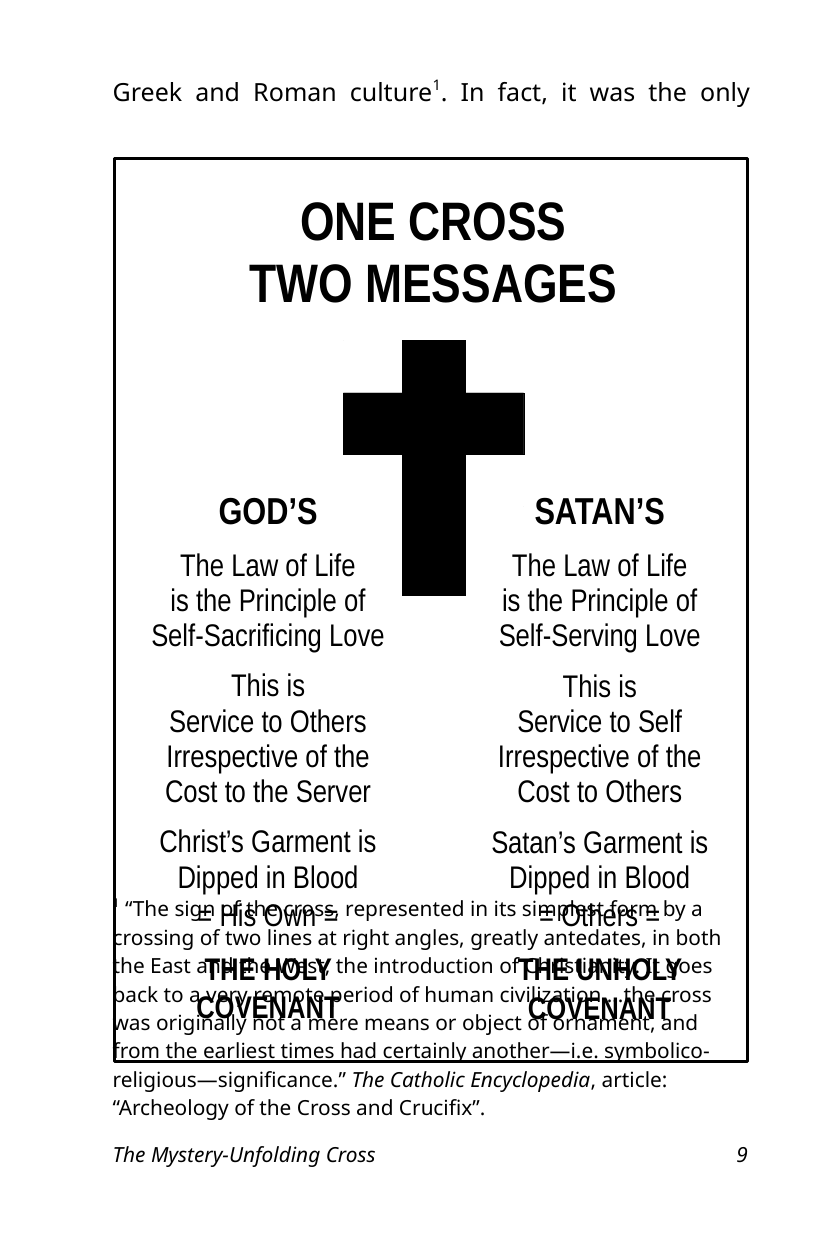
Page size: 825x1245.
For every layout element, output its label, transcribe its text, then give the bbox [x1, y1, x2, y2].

text “The sign of the cross, represented in its simplest form by a crossing of two lines at right angles, greatly antedates, in both the East and the West, the introduction of Christianity. It goes back to a very remote period of human civilization….the cross was originally not a mere means or object of ornament, and from the earliest times had certainly another—i.e. symbolico-religious—significance.” The Catholic Encyclopedia, article: “Archeology of the Cross and Crucifix”. [112, 894, 750, 1122]
text Greek and Roman culture. In fact, it was the only [112, 75, 750, 109]
